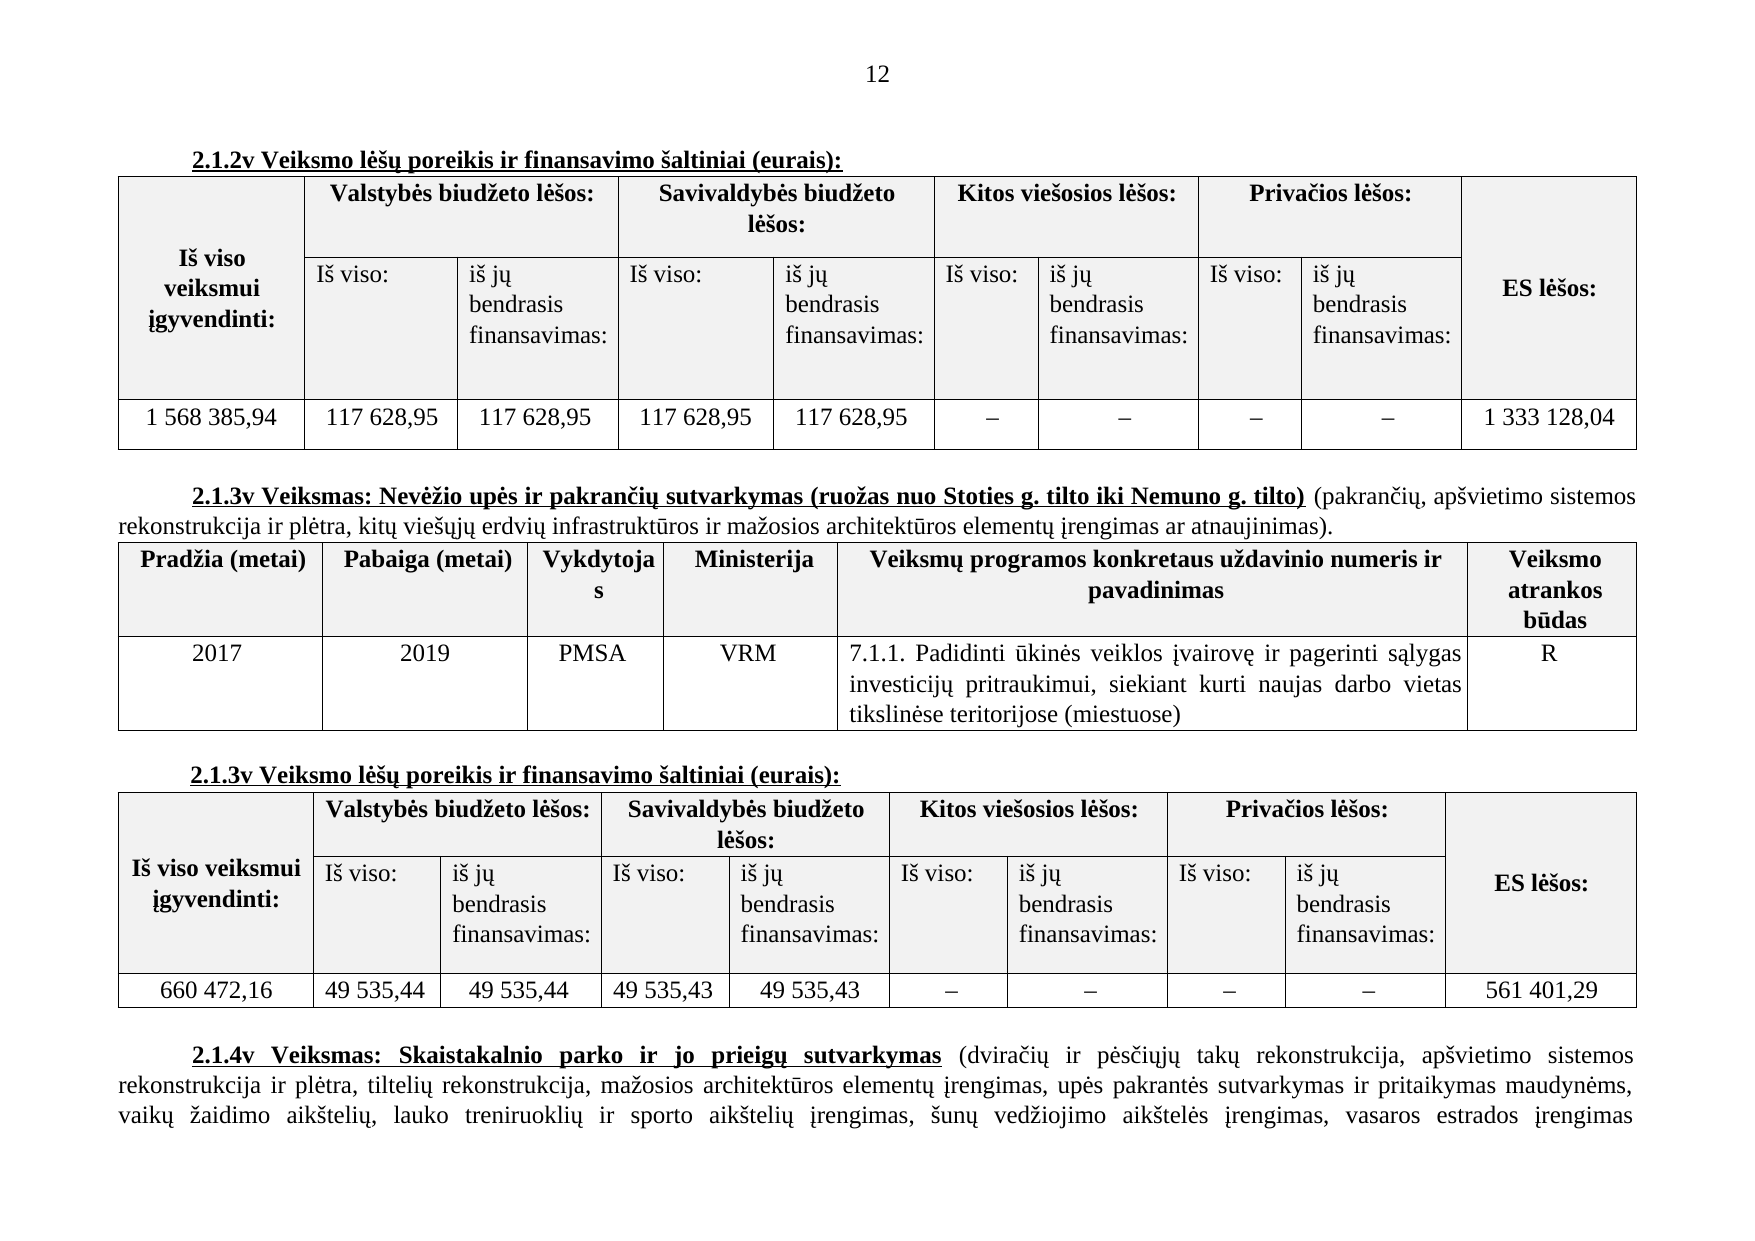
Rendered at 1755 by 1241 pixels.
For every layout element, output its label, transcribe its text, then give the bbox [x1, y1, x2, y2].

table_cell iš jų bendrasis finansavimas: [1008, 857, 1167, 973]
table_header Privačios lėšos: [1199, 177, 1461, 257]
table_cell – [935, 400, 1038, 449]
table_header ES lėšos: [1462, 177, 1636, 399]
table_cell 49 535,44 [441, 974, 601, 1007]
table_header Savivaldybės biudžeto lėšos: [602, 793, 889, 856]
table_cell 117 628,95 [305, 400, 457, 449]
table_header Pradžia (metai) [119, 543, 322, 636]
table_cell 49 535,43 [602, 974, 729, 1007]
text 2.1.4v Veiksmas: Skaistakalnio parko ir jo prieigų sutvarkymas (dviračių ir pėsčiųjų takų rekonstrukcija, apšvietimo sistemos rekonstrukcija ir plėtra, tiltelių rekonstrukcija, mažosios architektūros elementų įrengimas, upės pakrantės sutvarkymas ir pritaikymas maudynėms, vaikų žaidimo aikštelių, lauko treniruoklių ir sporto aikštelių įrengimas, šunų vedžiojimo aikštelės įrengimas, vasaros estrados įrengimas [118, 1041, 1635, 1129]
text 2.1.3v Veiksmas: Nevėžio upės ir pakrančių sutvarkymas (ruožas nuo Stoties g. tilto iki Nemuno g. tilto) (pakrančių, apšvietimo sistemos rekonstrukcija ir plėtra, kitų viešųjų erdvių infrastruktūros ir mažosios architektūros elementų įrengimas ar atnaujinimas). [118, 481, 1636, 540]
table_cell 1 333 128,04 [1462, 400, 1636, 449]
table_cell R [1468, 637, 1636, 730]
table_cell Iš viso: [602, 857, 729, 973]
table_header Pabaiga (metai) [323, 543, 527, 636]
table_header Iš viso veiksmui įgyvendinti: [119, 793, 313, 973]
table_cell 49 535,43 [730, 974, 889, 1007]
table_cell 561 401,29 [1446, 974, 1636, 1007]
table_cell – [890, 974, 1007, 1007]
table_cell – [1302, 400, 1461, 449]
table_cell 1 568 385,94 [119, 400, 304, 449]
table_header Iš viso veiksmui įgyvendinti: [119, 177, 304, 399]
table_header Savivaldybės biudžeto lėšos: [619, 177, 934, 257]
table_cell – [1168, 974, 1285, 1007]
table_header Privačios lėšos: [1168, 793, 1445, 856]
table_cell 660 472,16 [119, 974, 313, 1007]
table_cell – [1039, 400, 1198, 449]
table_header Kitos viešosios lėšos: [890, 793, 1167, 856]
table_cell Iš viso: [1199, 258, 1301, 399]
table_cell PMSA [528, 637, 663, 730]
table_header Veiksmų programos konkretaus uždavinio numeris ir pavadinimas [838, 543, 1467, 636]
table_cell iš jų bendrasis finansavimas: [1286, 857, 1445, 973]
table_cell Iš viso: [619, 258, 773, 399]
table_cell 49 535,44 [314, 974, 440, 1007]
text 2.1.2v Veiksmo lėšų poreikis ir finansavimo šaltiniai (eurais): [192, 145, 1636, 174]
table_cell iš jų bendrasis finansavimas: [441, 857, 601, 973]
table_cell 2017 [119, 637, 322, 730]
table_cell Iš viso: [1168, 857, 1285, 973]
table_cell iš jų bendrasis finansavimas: [1302, 258, 1461, 399]
table_header Valstybės biudžeto lėšos: [314, 793, 601, 856]
table_header Valstybės biudžeto lėšos: [305, 177, 618, 257]
table_cell Iš viso: [314, 857, 440, 973]
table_cell 117 628,95 [619, 400, 773, 449]
table_cell VRM [664, 637, 837, 730]
table_cell iš jų bendrasis finansavimas: [1039, 258, 1198, 399]
table_cell Iš viso: [935, 258, 1038, 399]
table_cell – [1008, 974, 1167, 1007]
table_header ES lėšos: [1446, 793, 1636, 973]
table_cell Iš viso: [305, 258, 457, 399]
table_header Kitos viešosios lėšos: [935, 177, 1198, 257]
table_cell 117 628,95 [458, 400, 618, 449]
table_header Ministerija [664, 543, 837, 636]
table_cell 7.1.1. Padidinti ūkinės veiklos įvairovę ir pagerinti sąlygas investicijų pritraukimui, siekiant kurti naujas darbo vietas tikslinėse teritorijose (miestuose) [838, 637, 1467, 730]
table_cell iš jų bendrasis finansavimas: [458, 258, 618, 399]
table_cell iš jų bendrasis finansavimas: [730, 857, 889, 973]
table_cell – [1199, 400, 1301, 449]
table_header Vykdytojas [528, 543, 663, 636]
table_cell iš jų bendrasis finansavimas: [774, 258, 934, 399]
table_cell Iš viso: [890, 857, 1007, 973]
table_cell 117 628,95 [774, 400, 934, 449]
table_cell 2019 [323, 637, 527, 730]
table_header Veiksmo atrankos būdas [1468, 543, 1636, 636]
text 2.1.3v Veiksmo lėšų poreikis ir finansavimo šaltiniai (eurais): [190, 760, 1636, 789]
table_cell – [1286, 974, 1445, 1007]
